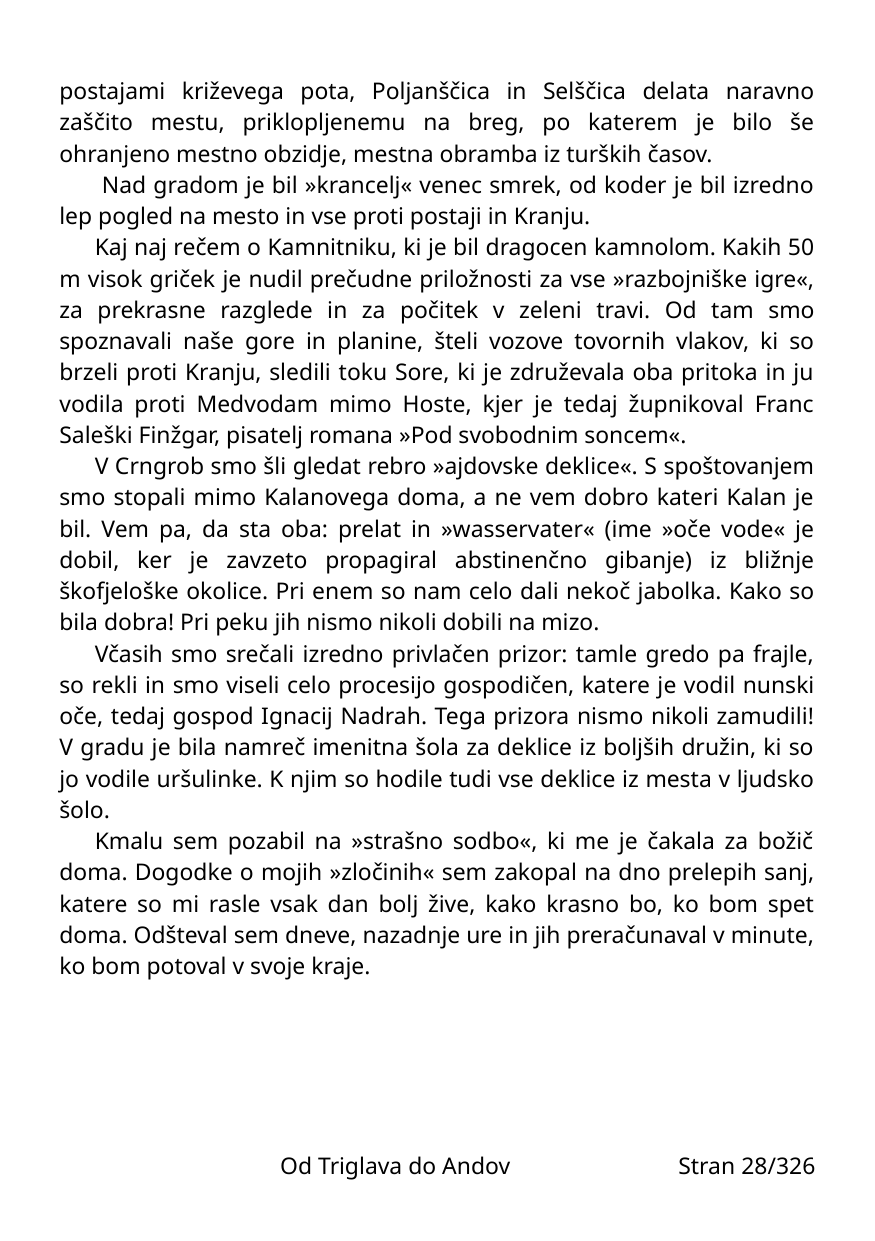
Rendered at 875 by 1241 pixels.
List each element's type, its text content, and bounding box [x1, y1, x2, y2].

text postajami križevega pota, Poljanščica in Selščica delata naravno zaščito mestu, priklopljenemu na breg, po katerem je bilo še ohranjeno mestno obzidje, mestna obramba iz turških časov. [59, 75, 815, 169]
text Kaj naj rečem o Kamnitniku, ki je bil dragocen kamnolom. Kakih 50 m visok griček je nudil prečudne priložnosti za vse »razbojniške igre«, za prekrasne razglede in za počitek v zeleni travi. Od tam smo spoznavali naše gore in planine, šteli vozove tovornih vlakov, ki so brzeli proti Kranju, sledili toku Sore, ki je združevala oba pritoka in ju vodila proti Medvodam mimo Hoste, kjer je tedaj župnikoval Franc Saleški Finžgar, pisatelj romana »Pod svobodnim soncem«. [59, 231, 815, 450]
text V Crngrob smo šli gledat rebro »ajdovske deklice«. S spoštovanjem smo stopali mimo Kalanovega doma, a ne vem dobro kateri Kalan je bil. Vem pa, da sta oba: prelat in »wasservater« (ime »oče vode« je dobil, ker je zavzeto propagiral abstinenčno gibanje) iz bližnje škofjeloške okolice. Pri enem so nam celo dali nekoč jabolka. Kako so bila dobra! Pri peku jih nismo nikoli dobili na mizo. [59, 450, 815, 637]
text Včasih smo srečali izredno privlačen prizor: tamle gredo pa frajle, so rekli in smo viseli celo procesijo gospodičen, katere je vodil nunski oče, tedaj gospod Ignacij Nadrah. Tega prizora nismo nikoli zamudili! V gradu je bila namreč imenitna šola za deklice iz boljših družin, ki so jo vodile uršulinke. K njim so hodile tudi vse deklice iz mesta v ljudsko šolo. [59, 637, 815, 825]
text Kmalu sem pozabil na »strašno sodbo«, ki me je čakala za božič doma. Dogodke o mojih »zločinih« sem zakopal na dno prelepih sanj, katere so mi rasle vsak dan bolj žive, kako krasno bo, ko bom spet doma. Odšteval sem dneve, nazadnje ure in jih preračunaval v minute, ko bom potoval v svoje kraje. [59, 825, 815, 981]
text Nad gradom je bil »krancelj« venec smrek, od koder je bil izredno lep pogled na mesto in vse proti postaji in Kranju. [59, 169, 815, 231]
